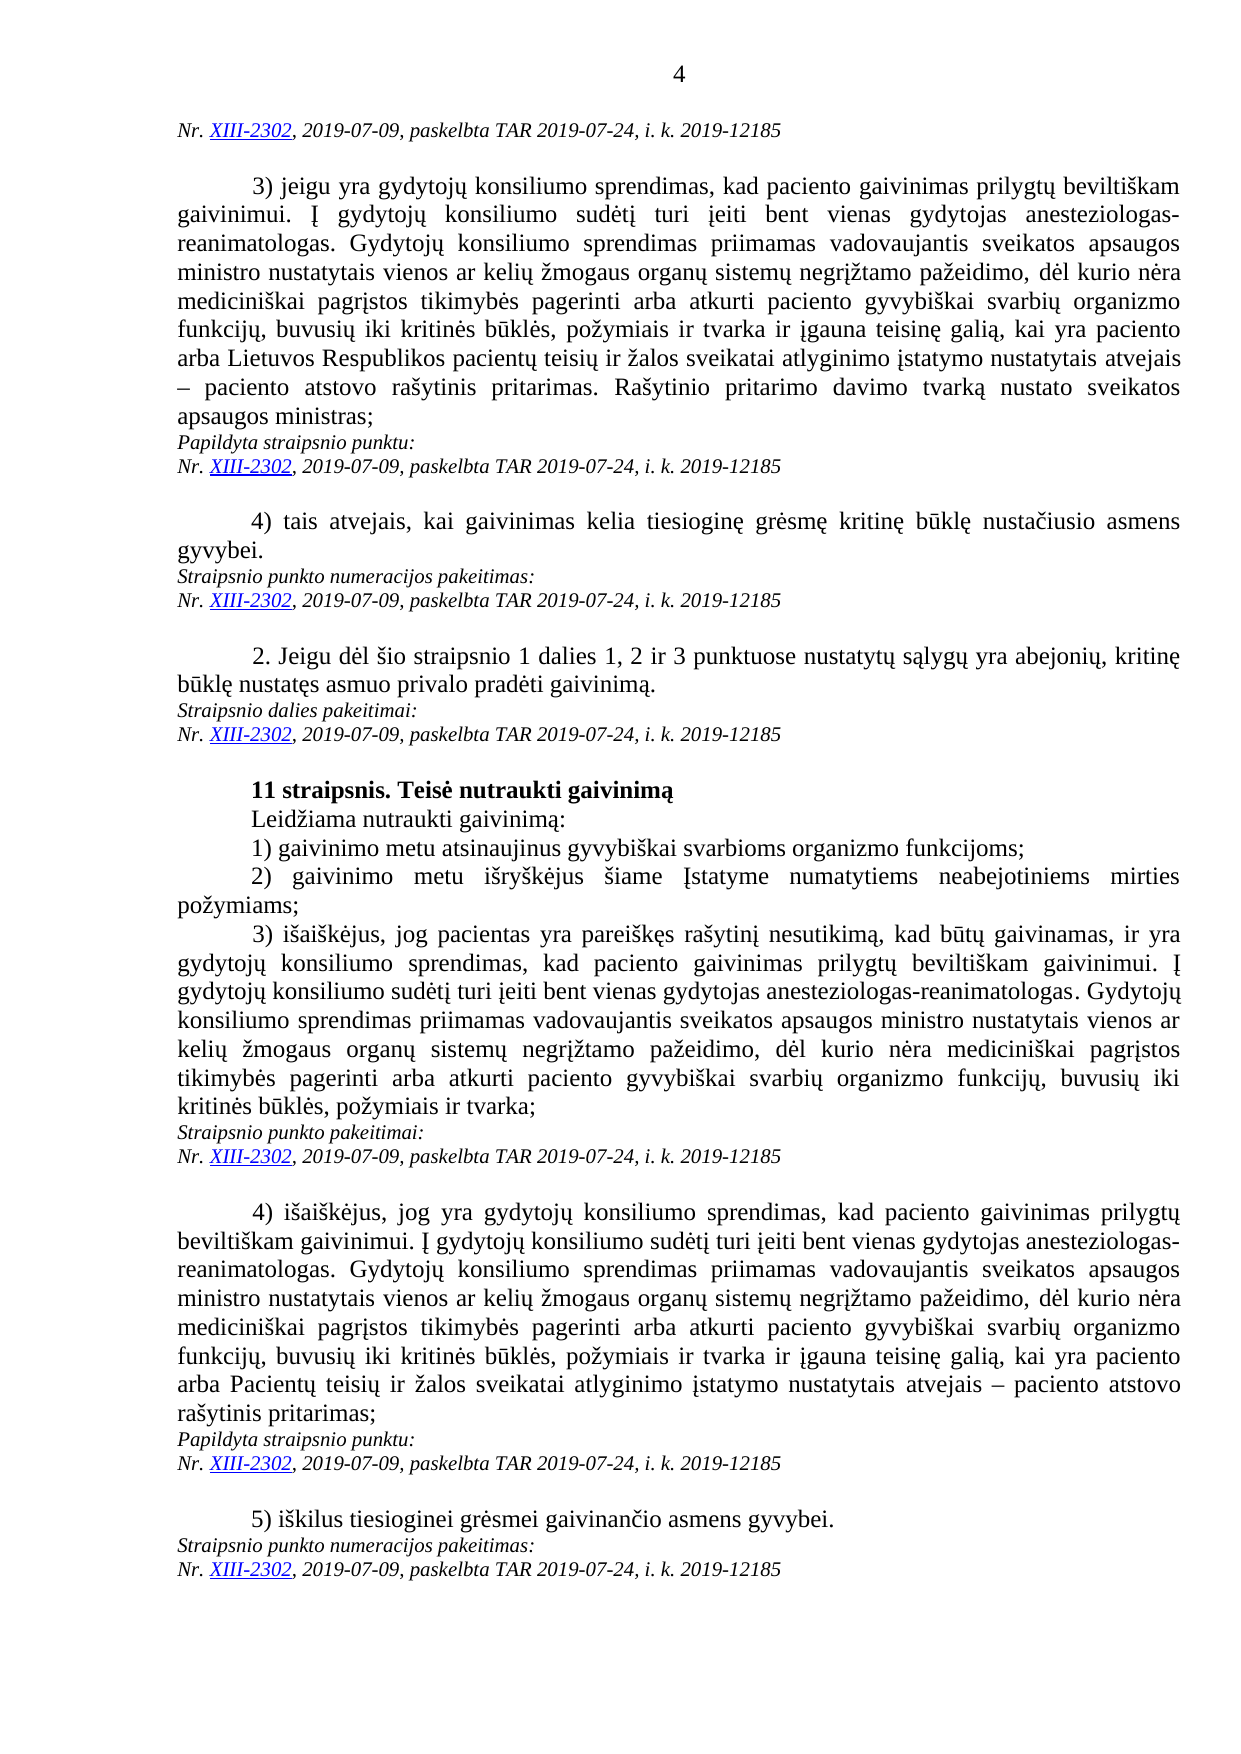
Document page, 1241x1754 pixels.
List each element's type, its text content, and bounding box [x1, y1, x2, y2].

text Nr. XIII-2302, 2019-07-09, paskelbta TAR 2019-07-24, i. k. 2019-12185 [177, 454, 1181, 478]
text 3) jeigu yra gydytojų konsiliumo sprendimas, kad paciento gaivinimas prilygtų beviltiškam gaivinimui. Į gydytojų konsiliumo sudėtį turi įeiti bent vienas gydytojas anesteziologas-reanimatologas. Gydytojų konsiliumo sprendimas priimamas vadovaujantis sveikatos apsaugos ministro nustatytais vienos ar kelių žmogaus organų sistemų negrįžtamo pažeidimo, dėl kurio nėra mediciniškai pagrįstos tikimybės pagerinti arba atkurti paciento gyvybiškai svarbių organizmo funkcijų, buvusių iki kritinės būklės, požymiais ir tvarka ir įgauna teisinę galią, kai yra paciento arba Lietuvos Respublikos pacientų teisių ir žalos sveikatai atlyginimo įstatymo nustatytais atvejais – paciento atstovo rašytinis pritarimas. Rašytinio pritarimo davimo tvarką nustato sveikatos apsaugos ministras; [177, 171, 1181, 429]
text Straipsnio punkto numeracijos pakeitimas: [177, 1533, 1181, 1557]
text Leidžiama nutraukti gaivinimą: [177, 804, 1181, 833]
text Nr. XIII-2302, 2019-07-09, paskelbta TAR 2019-07-24, i. k. 2019-12185 [177, 722, 1181, 746]
text Nr. XIII-2302, 2019-07-09, paskelbta TAR 2019-07-24, i. k. 2019-12185 [177, 1557, 1181, 1581]
text Straipsnio punkto numeracijos pakeitimas: [177, 564, 1181, 588]
text 3) išaiškėjus, jog pacientas yra pareiškęs rašytinį nesutikimą, kad būtų gaivinamas, ir yra gydytojų konsiliumo sprendimas, kad paciento gaivinimas prilygtų beviltiškam gaivinimui. Į gydytojų konsiliumo sudėtį turi įeiti bent vienas gydytojas anesteziologas-reanimatologas. Gydytojų konsiliumo sprendimas priimamas vadovaujantis sveikatos apsaugos ministro nustatytais vienos ar kelių žmogaus organų sistemų negrįžtamo pažeidimo, dėl kurio nėra mediciniškai pagrįstos tikimybės pagerinti arba atkurti paciento gyvybiškai svarbių organizmo funkcijų, buvusių iki kritinės būklės, požymiais ir tvarka; [177, 919, 1181, 1120]
text Nr. XIII-2302, 2019-07-09, paskelbta TAR 2019-07-24, i. k. 2019-12185 [177, 118, 1181, 142]
text 11 straipsnis. Teisė nutraukti gaivinimą [177, 775, 1181, 804]
text 2. Jeigu dėl šio straipsnio 1 dalies 1, 2 ir 3 punktuose nustatytų sąlygų yra abejonių, kritinę būklę nustatęs asmuo privalo pradėti gaivinimą. [177, 641, 1181, 698]
text Papildyta straipsnio punktu: [177, 1427, 1181, 1451]
text 1) gaivinimo metu atsinaujinus gyvybiškai svarbioms organizmo funkcijoms; [177, 833, 1181, 861]
text 4) išaiškėjus, jog yra gydytojų konsiliumo sprendimas, kad paciento gaivinimas prilygtų beviltiškam gaivinimui. Į gydytojų konsiliumo sudėtį turi įeiti bent vienas gydytojas anesteziologas-reanimatologas. Gydytojų konsiliumo sprendimas priimamas vadovaujantis sveikatos apsaugos ministro nustatytais vienos ar kelių žmogaus organų sistemų negrįžtamo pažeidimo, dėl kurio nėra mediciniškai pagrįstos tikimybės pagerinti arba atkurti paciento gyvybiškai svarbių organizmo funkcijų, buvusių iki kritinės būklės, požymiais ir tvarka ir įgauna teisinę galią, kai yra paciento arba Pacientų teisių ir žalos sveikatai atlyginimo įstatymo nustatytais atvejais – paciento atstovo rašytinis pritarimas; [177, 1197, 1181, 1427]
text Nr. XIII-2302, 2019-07-09, paskelbta TAR 2019-07-24, i. k. 2019-12185 [177, 588, 1181, 612]
text Nr. XIII-2302, 2019-07-09, paskelbta TAR 2019-07-24, i. k. 2019-12185 [177, 1451, 1181, 1475]
text Straipsnio punkto pakeitimai: [177, 1120, 1181, 1144]
text Straipsnio dalies pakeitimai: [177, 698, 1181, 722]
text 4) tais atvejais, kai gaivinimas kelia tiesioginę grėsmę kritinę būklę nustačiusio asmens gyvybei. [177, 506, 1181, 564]
text Papildyta straipsnio punktu: [177, 429, 1181, 454]
text 5) iškilus tiesioginei grėsmei gaivinančio asmens gyvybei. [177, 1504, 1181, 1533]
text 2) gaivinimo metu išryškėjus šiame Įstatyme numatytiems neabejotiniems mirties požymiams; [177, 861, 1181, 919]
text Nr. XIII-2302, 2019-07-09, paskelbta TAR 2019-07-24, i. k. 2019-12185 [177, 1144, 1181, 1168]
